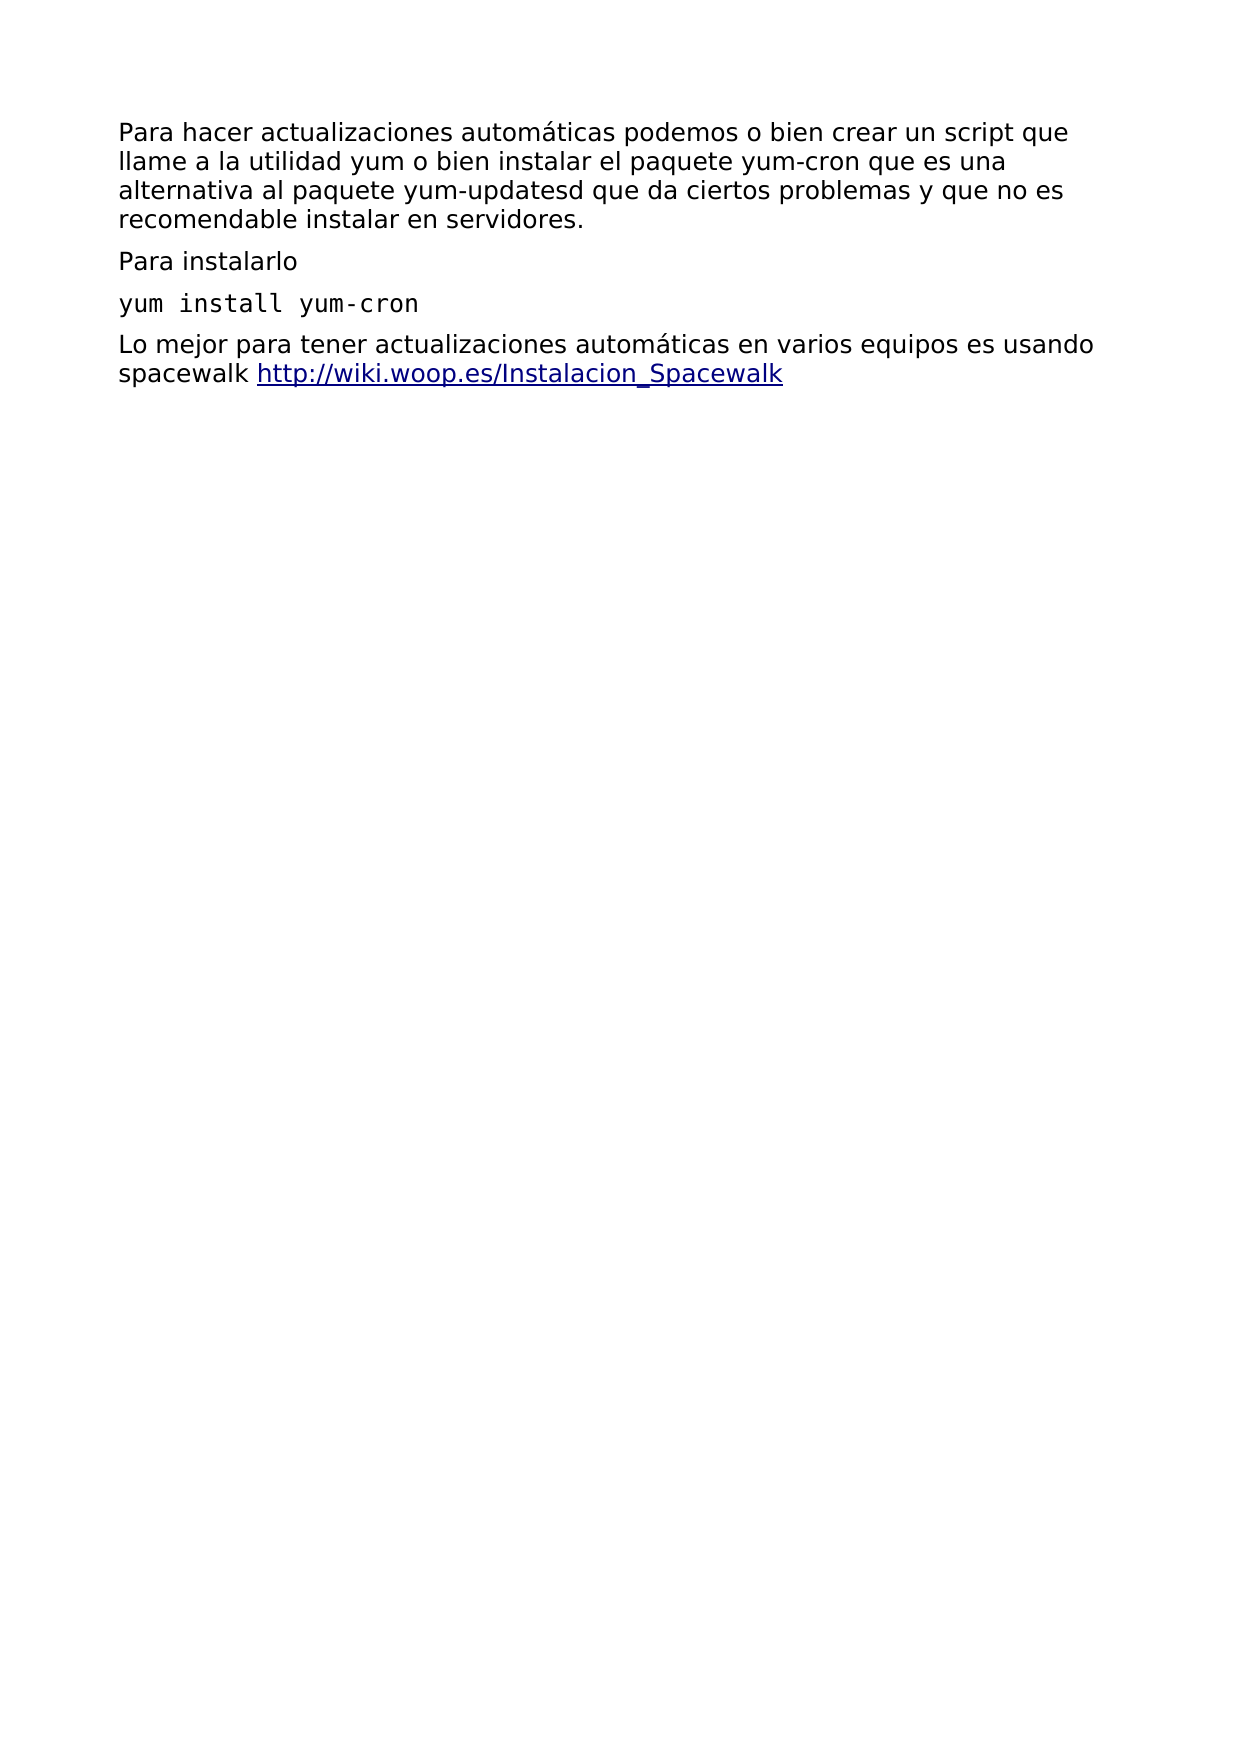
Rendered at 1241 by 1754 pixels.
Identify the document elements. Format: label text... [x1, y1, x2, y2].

text Para hacer actualizaciones automáticas podemos o bien crear un script que llame a la utilidad yum o bien instalar el paquete yum-cron que es una alternativa al paquete yum-updatesd que da ciertos problemas y que no es recomendable instalar en servidores. [118, 118, 1122, 235]
text Para instalarlo [118, 247, 1122, 276]
text yum install yum-cron [118, 289, 1122, 318]
text Lo mejor para tener actualizaciones automáticas en varios equipos es usando spacewalk http://wiki.woop.es/Instalacion_Spacewalk [118, 330, 1122, 388]
